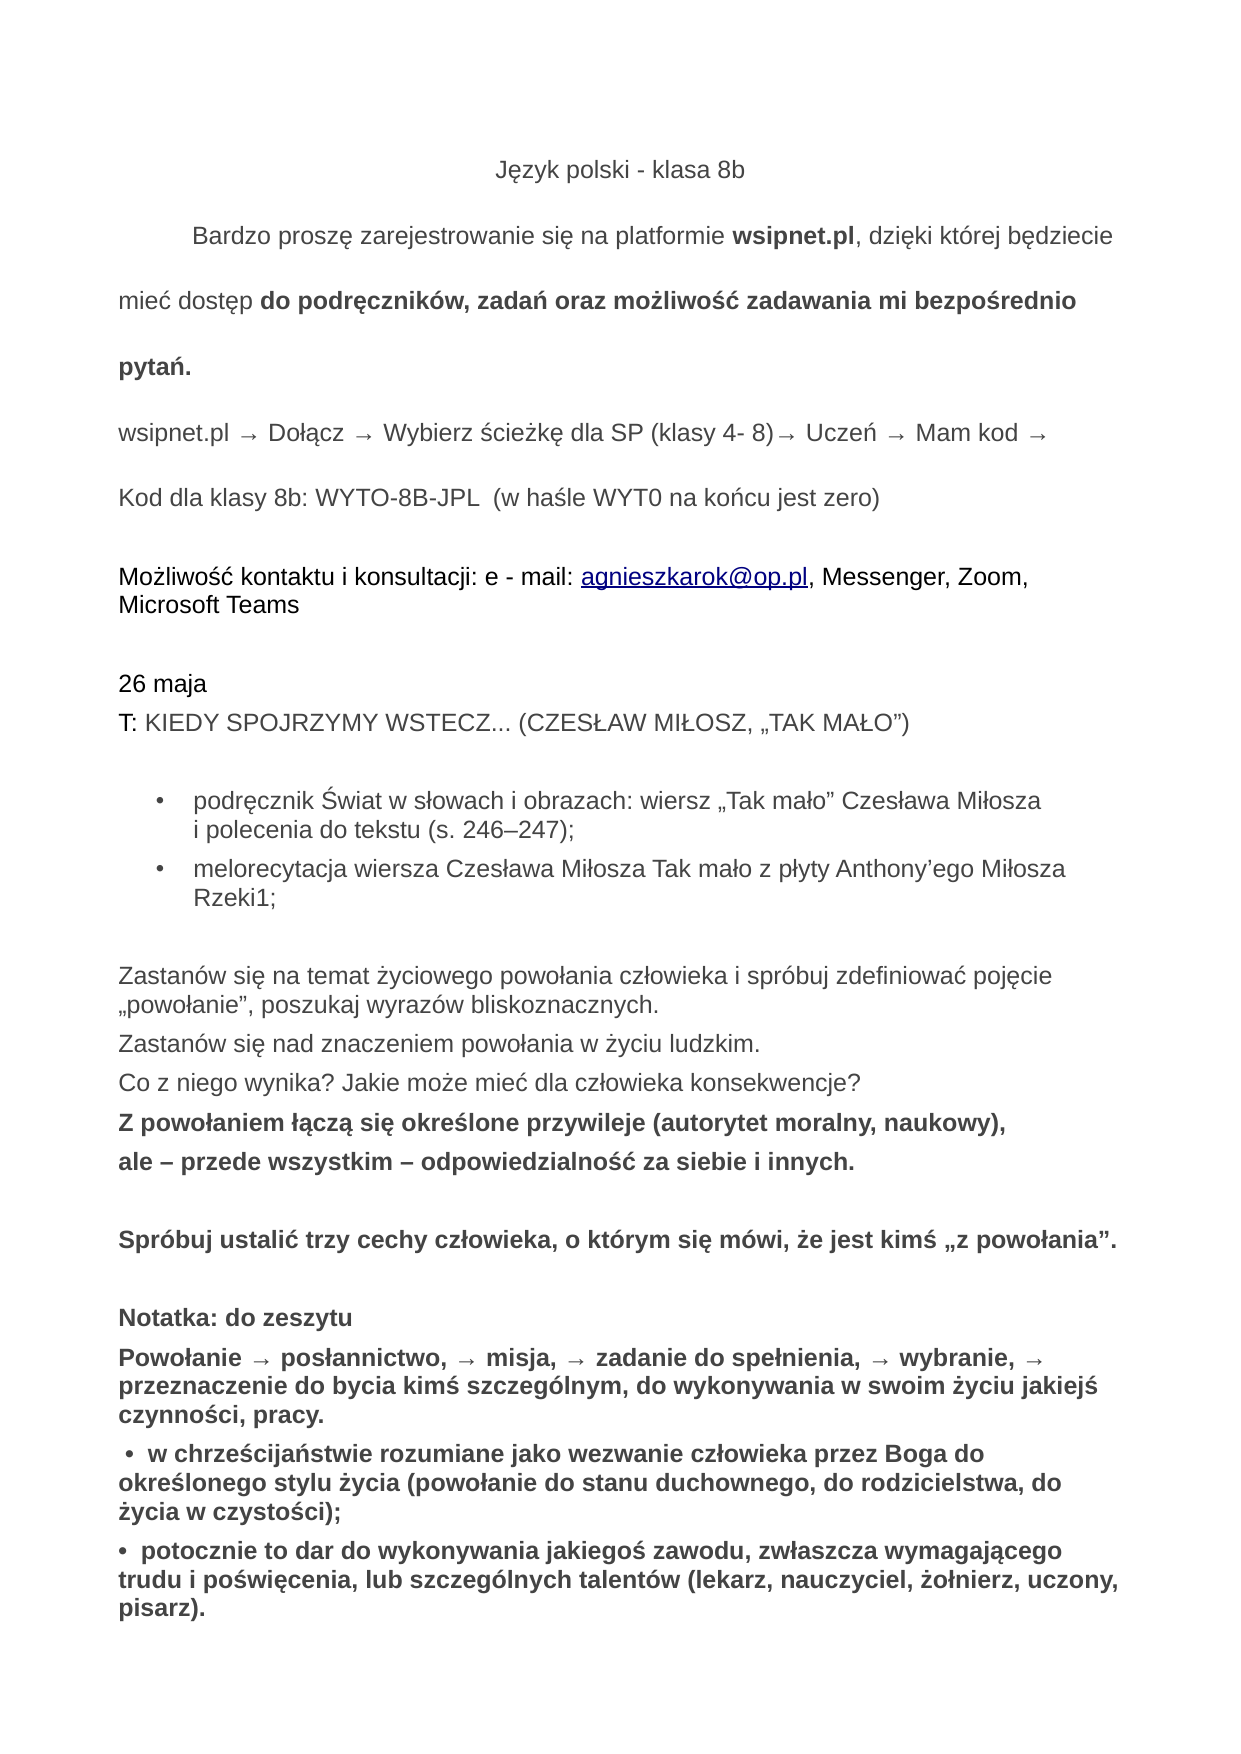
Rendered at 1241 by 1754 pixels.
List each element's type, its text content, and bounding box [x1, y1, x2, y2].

text Zastanów się na temat życiowego powołania człowieka i spróbuj zdefiniować pojęcie „powołanie”, poszukaj wyrazów bliskoznacznych. [118, 961, 1122, 1019]
list podręcznik Świat w słowach i obrazach: wiersz „Tak mało” Czesława Miłosza i polecenia do tekstu (s. 246–247); [156, 786, 1122, 844]
text ale – przede wszystkim – odpowiedzialność za siebie i innych. [118, 1147, 1122, 1175]
text Co z niego wynika? Jakie może mieć dla człowieka konsekwencje? [118, 1068, 1122, 1097]
text Zastanów się nad znaczeniem powołania w życiu ludzkim. [118, 1029, 1122, 1058]
list melorecytacja wiersza Czesława Miłosza Tak mało z płyty Anthony’ego Miłosza Rzeki1; [156, 854, 1122, 912]
text Spróbuj ustalić trzy cechy człowieka, o którym się mówi, że jest kimś „z powołania”. [118, 1225, 1122, 1254]
text • w chrześcijaństwie rozumiane jako wezwanie człowieka przez Boga do określonego stylu życia (powołanie do stanu duchownego, do rodzicielstwa, do życia w czystości); [118, 1439, 1122, 1525]
text Powołanie → posłannictwo, → misja, → zadanie do spełnienia, → wybranie, → przeznaczenie do bycia kimś szczególnym, do wykonywania w swoim życiu jakiejś czynności, pracy. [118, 1342, 1122, 1429]
text Notatka: do zeszytu [118, 1303, 1122, 1332]
subtitle wsipnet.pl → Dołącz → Wybierz ścieżkę dla SP (klasy 4- 8)→ Uczeń → Mam kod → [118, 381, 1122, 446]
subtitle Bardzo proszę zarejestrowanie się na platformie wsipnet.pl, dzięki której będziecie mieć dostęp do podręczników, zadań oraz możliwość zadawania mi bezpośrednio pytań. [118, 184, 1122, 381]
text T: KIEDY SPOJRZYMY WSTECZ... (CZESŁAW MIŁOSZ, „TAK MAŁO”) [118, 708, 1122, 736]
subtitle Język polski - klasa 8b [118, 118, 1122, 184]
subtitle Kod dla klasy 8b: WYTO-8B-JPL (w haśle WYT0 na końcu jest zero) [118, 446, 1122, 512]
text 26 maja [118, 668, 1122, 697]
text Z powołaniem łączą się określone przywileje (autorytet moralny, naukowy), [118, 1107, 1122, 1136]
text Możliwość kontaktu i konsultacji: e - mail: agnieszkarok@op.pl, Messenger, Zoom, Microsoft Teams [118, 561, 1122, 619]
text • potocznie to dar do wykonywania jakiegoś zawodu, zwłaszcza wymagającego trudu i poświęcenia, lub szczególnych talentów (lekarz, nauczyciel, żołnierz, uczony, pisarz). [118, 1536, 1122, 1622]
